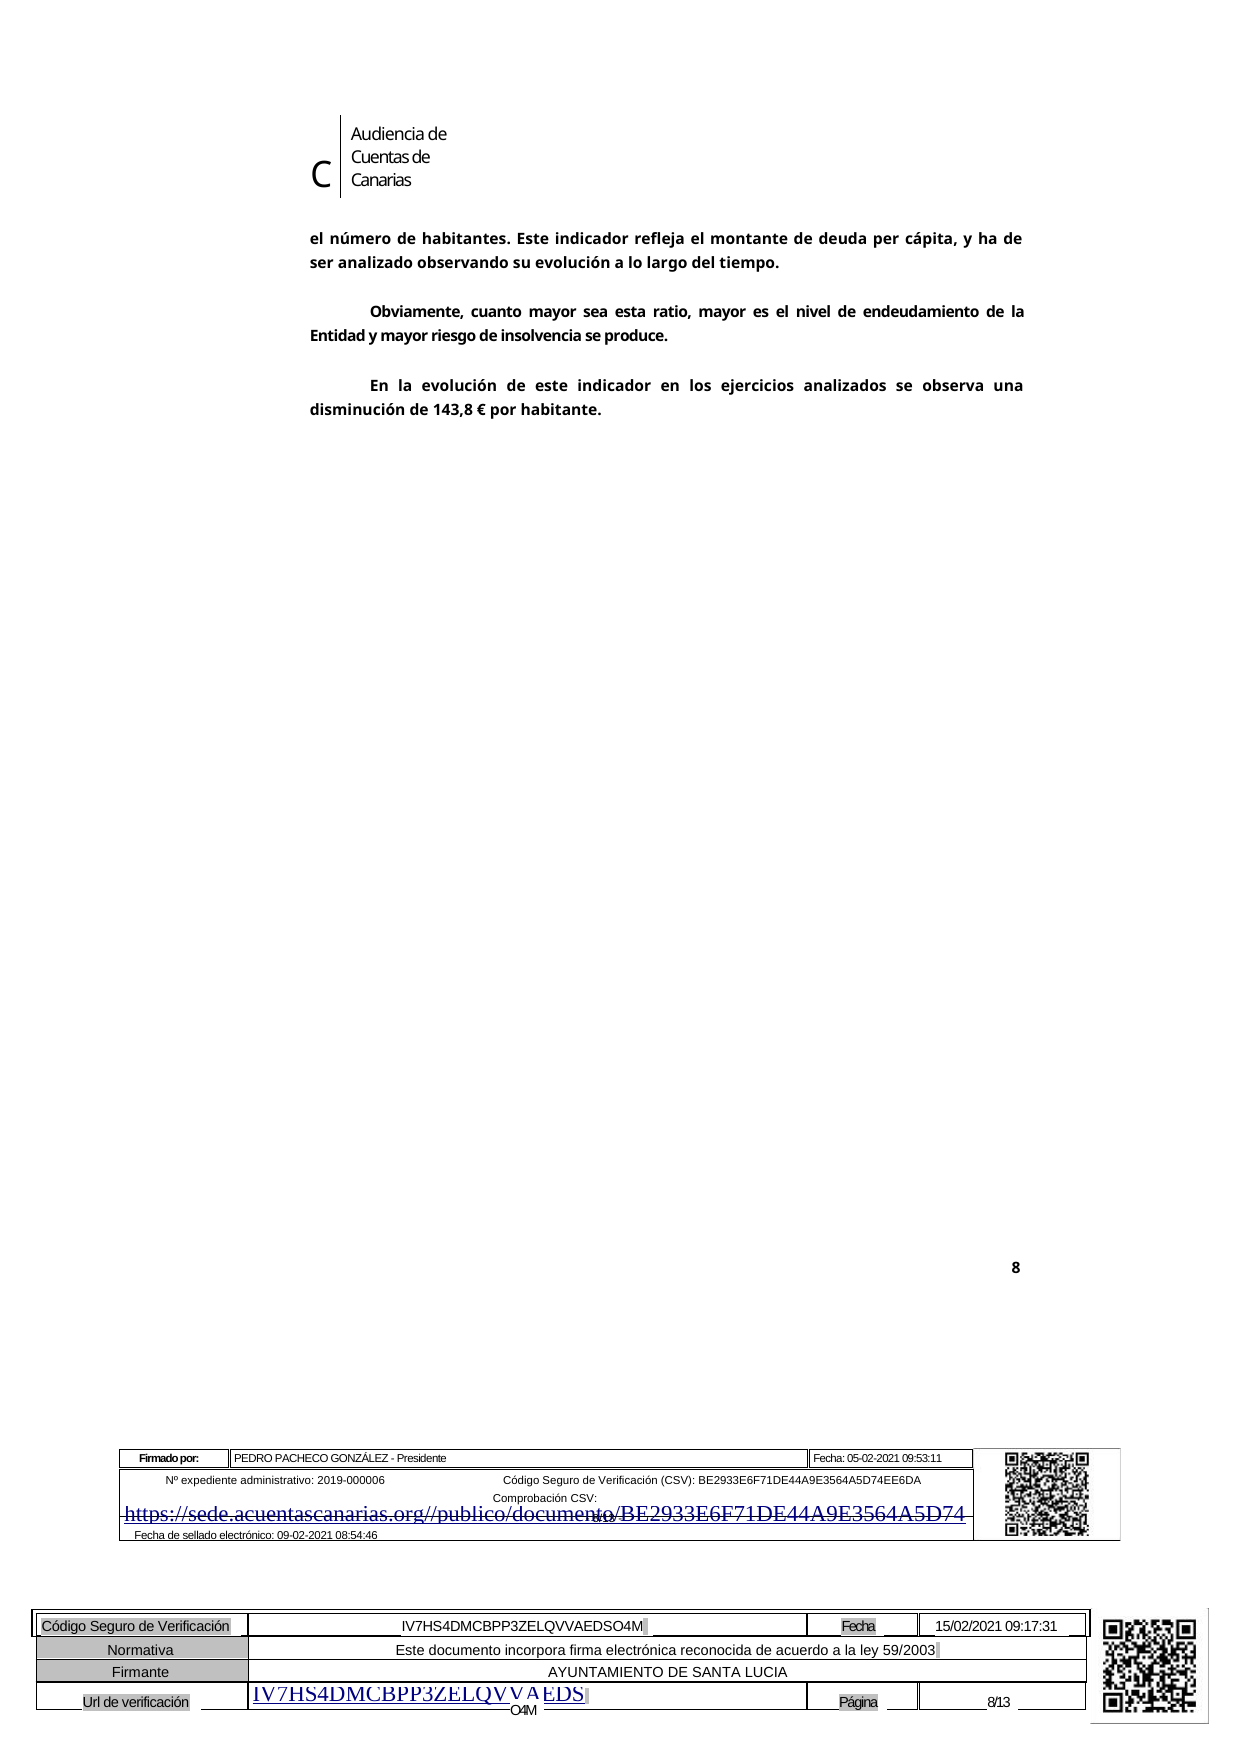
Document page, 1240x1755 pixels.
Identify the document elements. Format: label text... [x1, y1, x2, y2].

text 8/13 [987, 1694, 1018, 1711]
table_header Nº expediente administrativo: 2019-000006 Código Seguro de Verificación (CSV): BE2933E6F71DE44A9E3564A5D74EE6DA Comprobación CSV: https://sede.acuentascanarias.org//publico/documento/BE2933E6F71DE44A9E3564A5D74EE6DA [120, 1470, 973, 1516]
table_cell - 8/13 - Fecha de sellado electrónico: 09-02-2021 08:54:46 Fecha de emisión de esta copia: 09-02-2021 08:54:48 [120, 1517, 973, 1540]
picture [1090, 1608, 1209, 1724]
text Página [839, 1694, 887, 1711]
text IV7HS4DMCBPP3ZELQVVAEDSO4M [401, 1618, 653, 1635]
text Firmado por: [139, 1452, 209, 1465]
text Canarias [351, 170, 425, 191]
table_cell Firmante [37, 1660, 248, 1681]
table_header Este documento incorpora firma electrónica reconocida de acuerdo a la ley 59/2003 [249, 1637, 1086, 1658]
table_header Normativa [37, 1637, 248, 1658]
text PEDRO PACHECO GONZÁLEZ - Presidente [234, 1452, 459, 1465]
text 15/02/2021 09:17:31 [935, 1618, 1069, 1635]
text Audiencia de [351, 124, 463, 145]
text En la evolución de este indicador en los ejercicios analizados se observa una disminución de 143,8 € por habitante. [309, 372, 1024, 420]
text C [226, 161, 332, 194]
text https://plataforma.santaluciagc.com/verifirma/code/IV7HS4DMCBPP3ZELQVVAEDS [544, 1687, 802, 1707]
text 8 [1011, 1257, 1024, 1277]
text Url de verificación [82, 1694, 201, 1711]
text https://plataforma.santaluciagc.com/verifirma/code/IV7HS4DMCBPP3ZELQVVAEDS [252, 1687, 488, 1703]
picture [973, 1448, 1121, 1541]
text el número de habitantes. Este indicador refleja el montante de deuda per cápita, y ha de ser analizado observando su evolución a lo largo del tiempo. [309, 226, 1024, 273]
text Cuentas de [351, 147, 446, 168]
text Fecha: 05-02-2021 09:53:11 [813, 1452, 953, 1465]
table_cell AYUNTAMIENTO DE SANTA LUCIA [249, 1660, 1086, 1681]
text Fecha [841, 1618, 884, 1635]
text O4M [510, 1702, 544, 1719]
text Código Seguro de Verificación [41, 1618, 241, 1635]
text Obviamente, cuanto mayor sea esta ratio, mayor es el nivel de endeudamiento de la Entidad y mayor riesgo de insolvencia se produce. [309, 299, 1025, 346]
